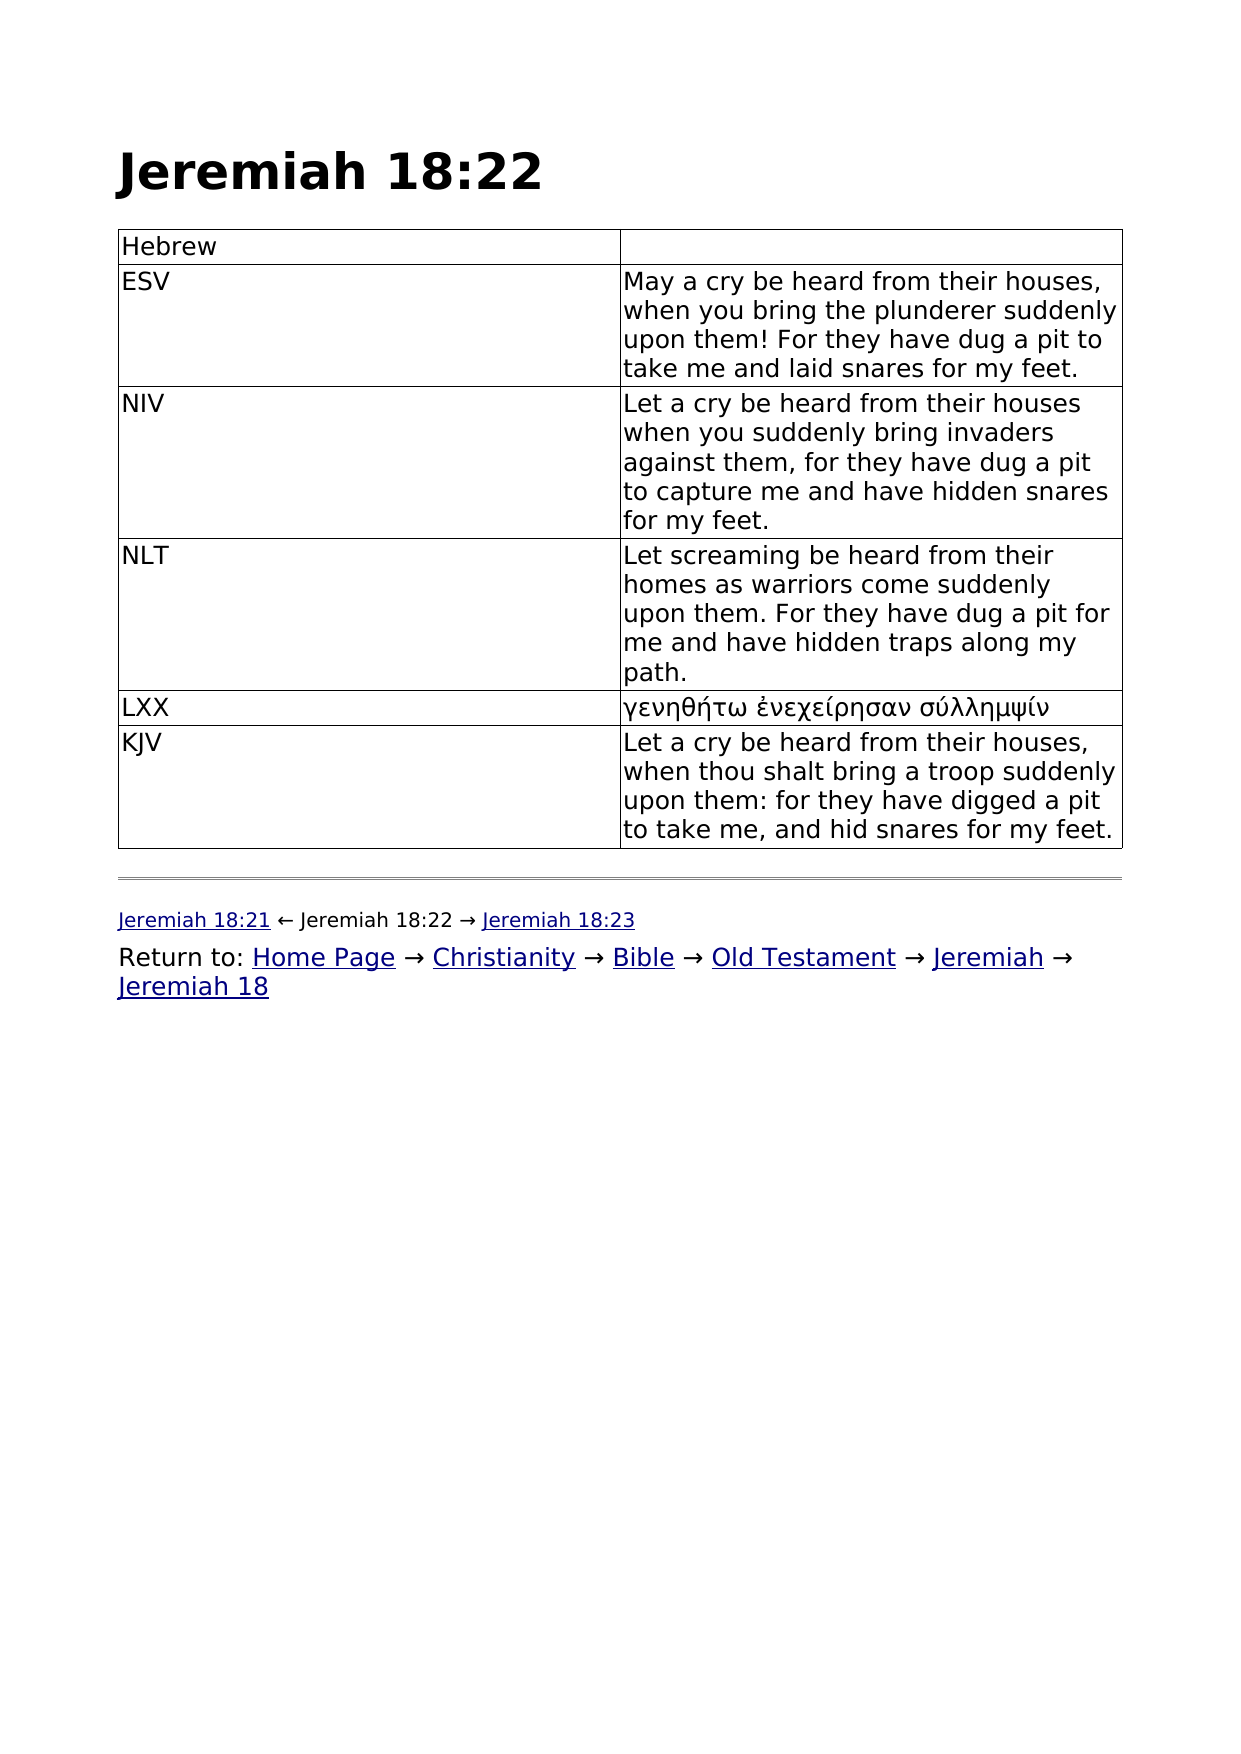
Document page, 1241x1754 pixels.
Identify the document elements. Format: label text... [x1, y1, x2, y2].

table_cell Let screaming be heard from their homes as warriors come suddenly upon them. For they have dug a pit for me and have hidden traps along my path. [621, 539, 1122, 690]
table_cell γενηθήτω ἐνεχείρησαν σύλλημψίν [621, 691, 1122, 725]
table_cell ESV [119, 265, 620, 386]
table_cell NIV [119, 387, 620, 538]
table_cell Let a cry be heard from their houses, when thou shalt bring a troop suddenly upon them: for they have digged a pit to take me, and hid snares for my feet. [621, 726, 1122, 848]
table_cell LXX [119, 691, 620, 725]
table_header Hebrew [119, 230, 620, 264]
subtitle Jeremiah 18:22 [118, 143, 1122, 201]
table_cell NLT [119, 539, 620, 690]
table_cell Let a cry be heard from their houses when you suddenly bring invaders against them, for they have dug a pit to capture me and have hidden snares for my feet. [621, 387, 1122, 538]
text Jeremiah 18:21 ← Jeremiah 18:22 → Jeremiah 18:23 [118, 909, 1122, 943]
table_cell KJV [119, 726, 620, 848]
table_header [621, 230, 1122, 264]
table_cell May a cry be heard from their houses, when you bring the plunderer suddenly upon them! For they have dug a pit to take me and laid snares for my feet. [621, 265, 1122, 386]
text Return to: Home Page → Christianity → Bible → Old Testament → Jeremiah → Jeremiah 18 [118, 943, 1122, 1001]
